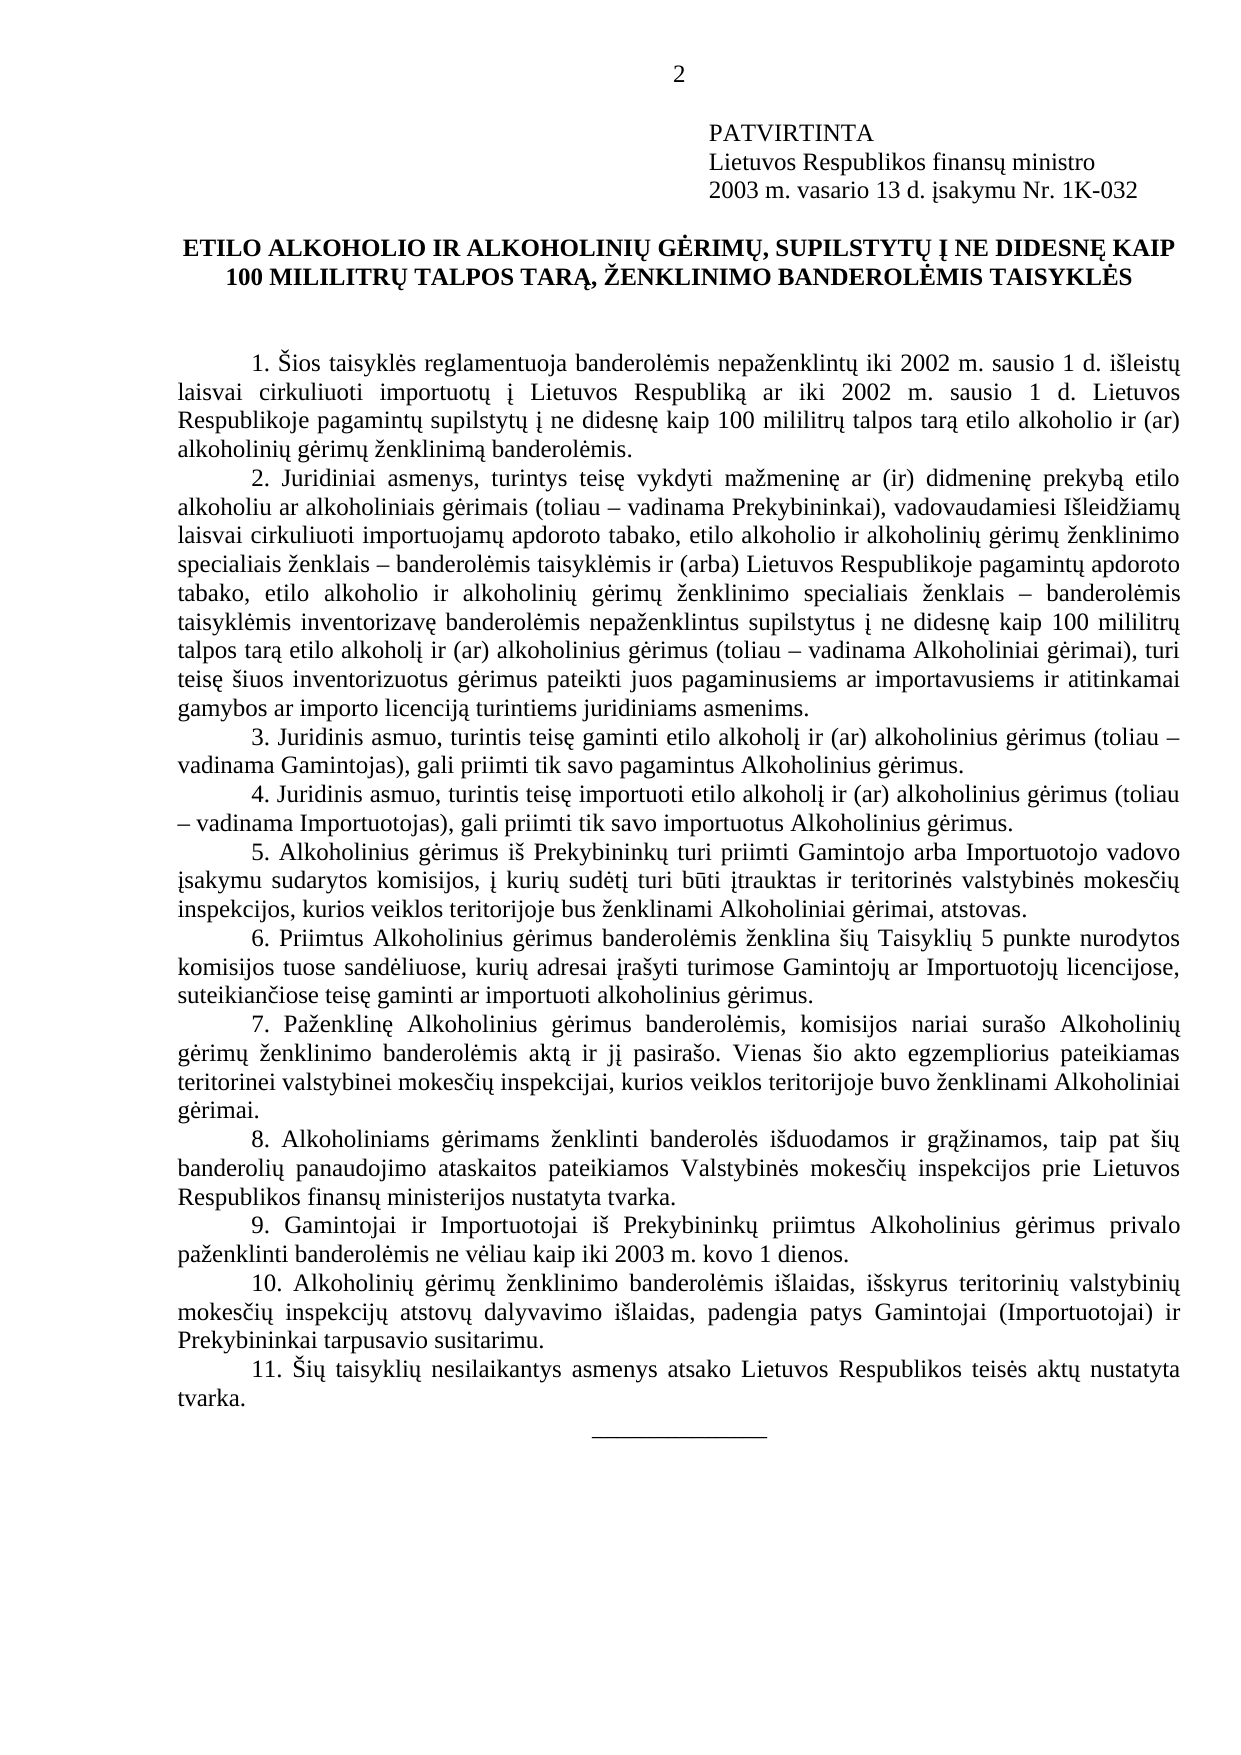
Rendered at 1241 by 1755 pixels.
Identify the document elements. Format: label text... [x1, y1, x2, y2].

text ETILO ALKOHOLIO IR ALKOHOLINIŲ GĖRIMŲ, SUPILSTYTŲ Į NE DIDESNĘ KAIP 100 MILILITRŲ TALPOS TARĄ, ŽENKLINIMO BANDEROLĖMIS TAISYKLĖS [177, 233, 1181, 291]
text 5. Alkoholinius gėrimus iš Prekybininkų turi priimti Gamintojo arba Importuotojo vadovo įsakymu sudarytos komisijos, į kurių sudėtį turi būti įtrauktas ir teritorinės valstybinės mokesčių inspekcijos, kurios veiklos teritorijoje bus ženklinami Alkoholiniai gėrimai, atstovas. [177, 837, 1181, 923]
text 8. Alkoholiniams gėrimams ženklinti banderolės išduodamos ir grąžinamos, taip pat šių banderolių panaudojimo ataskaitos pateikiamos Valstybinės mokesčių inspekcijos prie Lietuvos Respublikos finansų ministerijos nustatyta tvarka. [177, 1124, 1181, 1211]
text Lietuvos Respublikos finansų ministro [177, 147, 1181, 176]
text 6. Priimtus Alkoholinius gėrimus banderolėmis ženklina šių Taisyklių 5 punkte nurodytos komisijos tuose sandėliuose, kurių adresai įrašyti turimose Gamintojų ar Importuotojų licencijose, suteikiančiose teisę gaminti ar importuoti alkoholinius gėrimus. [177, 923, 1181, 1009]
text 2. Juridiniai asmenys, turintys teisę vykdyti mažmeninę ar (ir) didmeninę prekybą etilo alkoholiu ar alkoholiniais gėrimais (toliau – vadinama Prekybininkai), vadovaudamiesi Išleidžiamų laisvai cirkuliuoti importuojamų apdoroto tabako, etilo alkoholio ir alkoholinių gėrimų ženklinimo specialiais ženklais – banderolėmis taisyklėmis ir (arba) Lietuvos Respublikoje pagamintų apdoroto tabako, etilo alkoholio ir alkoholinių gėrimų ženklinimo specialiais ženklais – banderolėmis taisyklėmis inventorizavę banderolėmis nepaženklintus supilstytus į ne didesnę kaip 100 mililitrų talpos tarą etilo alkoholį ir (ar) alkoholinius gėrimus (toliau – vadinama Alkoholiniai gėrimai), turi teisę šiuos inventorizuotus gėrimus pateikti juos pagaminusiems ar importavusiems ir atitinkamai gamybos ar importo licenciją turintiems juridiniams asmenims. [177, 463, 1181, 722]
text ______________ [177, 1412, 1181, 1441]
text 2003 m. vasario 13 d. įsakymu Nr. 1K-032 [177, 176, 1181, 204]
text 11. Šių taisyklių nesilaikantys asmenys atsako Lietuvos Respublikos teisės aktų nustatyta tvarka. [177, 1354, 1181, 1412]
text 7. Paženklinę Alkoholinius gėrimus banderolėmis, komisijos nariai surašo Alkoholinių gėrimų ženklinimo banderolėmis aktą ir jį pasirašo. Vienas šio akto egzempliorius pateikiamas teritorinei valstybinei mokesčių inspekcijai, kurios veiklos teritorijoje buvo ženklinami Alkoholiniai gėrimai. [177, 1009, 1181, 1124]
text PATVIRTINTA [177, 118, 1181, 147]
text 3. Juridinis asmuo, turintis teisę gaminti etilo alkoholį ir (ar) alkoholinius gėrimus (toliau – vadinama Gamintojas), gali priimti tik savo pagamintus Alkoholinius gėrimus. [177, 722, 1181, 779]
text 4. Juridinis asmuo, turintis teisę importuoti etilo alkoholį ir (ar) alkoholinius gėrimus (toliau – vadinama Importuotojas), gali priimti tik savo importuotus Alkoholinius gėrimus. [177, 779, 1181, 837]
text 10. Alkoholinių gėrimų ženklinimo banderolėmis išlaidas, išskyrus teritorinių valstybinių mokesčių inspekcijų atstovų dalyvavimo išlaidas, padengia patys Gamintojai (Importuotojai) ir Prekybininkai tarpusavio susitarimu. [177, 1268, 1181, 1354]
text 9. Gamintojai ir Importuotojai iš Prekybininkų priimtus Alkoholinius gėrimus privalo paženklinti banderolėmis ne vėliau kaip iki 2003 m. kovo 1 dienos. [177, 1211, 1181, 1268]
text 1. Šios taisyklės reglamentuoja banderolėmis nepaženklintų iki 2002 m. sausio 1 d. išleistų laisvai cirkuliuoti importuotų į Lietuvos Respubliką ar iki 2002 m. sausio 1 d. Lietuvos Respublikoje pagamintų supilstytų į ne didesnę kaip 100 mililitrų talpos tarą etilo alkoholio ir (ar) alkoholinių gėrimų ženklinimą banderolėmis. [177, 348, 1181, 463]
